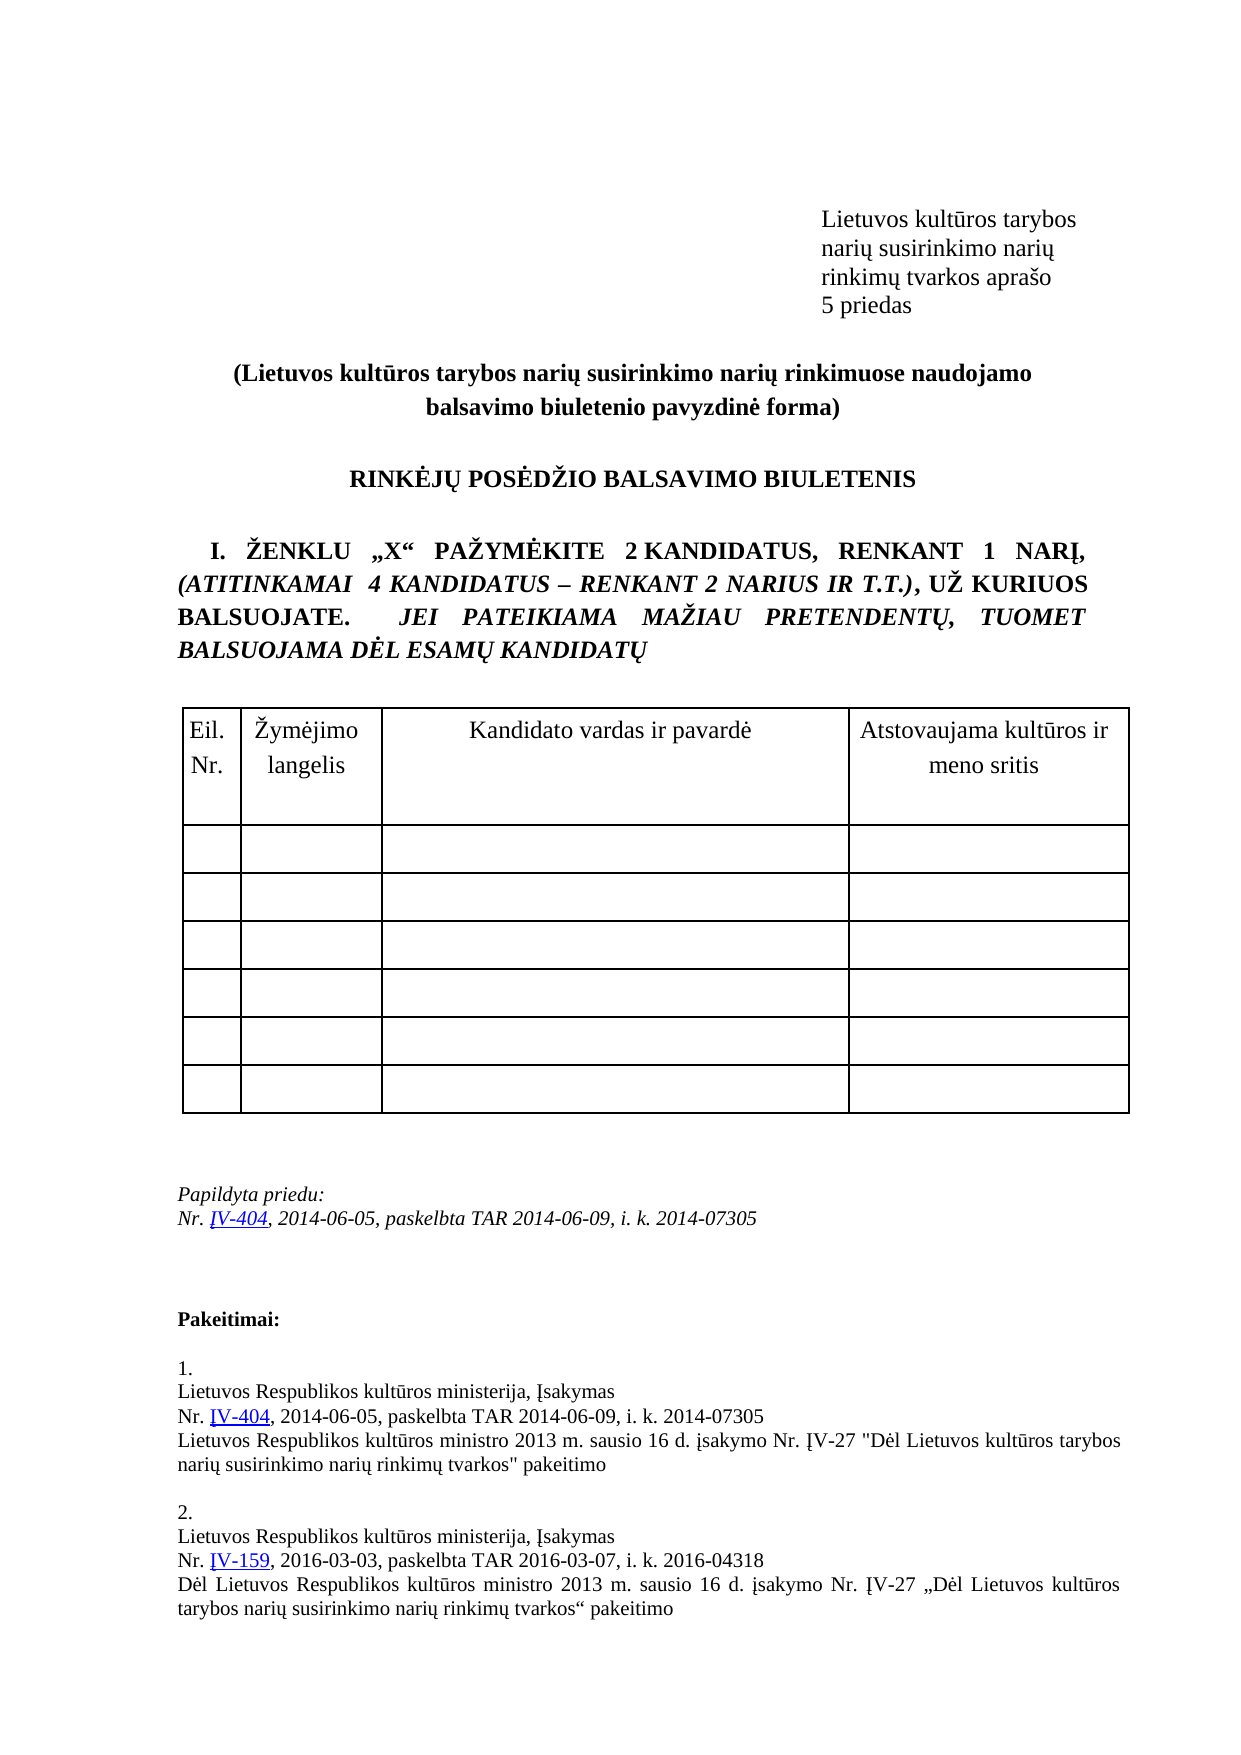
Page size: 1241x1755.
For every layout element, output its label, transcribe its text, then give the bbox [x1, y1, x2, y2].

text 1. [177, 1355, 1122, 1379]
table_cell [850, 1018, 1128, 1064]
text Lietuvos Respublikos kultūros ministerija, Įsakymas [177, 1524, 1122, 1548]
text Papildyta priedu: [177, 1182, 1122, 1206]
table_cell [383, 1018, 848, 1064]
table_cell [184, 874, 240, 920]
table_cell [242, 1066, 381, 1112]
table_cell [850, 970, 1128, 1016]
table_cell [383, 1066, 848, 1112]
text Lietuvos Respublikos kultūros ministro 2013 m. sausio 16 d. įsakymo Nr. ĮV-27 "Dėl Lietuvos kultūros tarybos narių susirinkimo narių rinkimų tvarkos" pakeitimo [177, 1428, 1122, 1476]
text Nr. ĮV-159, 2016-03-03, paskelbta TAR 2016-03-07, i. k. 2016-04318 [177, 1548, 1122, 1572]
table_cell [850, 1066, 1128, 1112]
text 2. [177, 1500, 1122, 1524]
table_cell [850, 874, 1128, 920]
table_cell [184, 826, 240, 872]
table_cell [242, 826, 381, 872]
text Nr. ĮV-404, 2014-06-05, paskelbta TAR 2014-06-09, i. k. 2014-07305 [177, 1206, 1122, 1230]
text Dėl Lietuvos Respublikos kultūros ministro 2013 m. sausio 16 d. įsakymo Nr. ĮV-27 „Dėl Lietuvos kultūros tarybos narių susirinkimo narių rinkimų tvarkos“ pakeitimo [177, 1572, 1122, 1620]
table_cell [184, 922, 240, 968]
table_cell [850, 922, 1128, 968]
table_header Kandidato vardas ir pavardė [383, 709, 848, 824]
text (Lietuvos kultūros tarybos narių susirinkimo narių rinkimuose naudojamo balsavimo biuletenio pavyzdinė forma) [177, 358, 1088, 420]
text Nr. ĮV-404, 2014-06-05, paskelbta TAR 2014-06-09, i. k. 2014-07305 [177, 1403, 1122, 1428]
table_cell [383, 970, 848, 1016]
table_cell [242, 1018, 381, 1064]
table_cell [383, 874, 848, 920]
table_cell [850, 826, 1128, 872]
table_cell [184, 1066, 240, 1112]
text Lietuvos kultūros tarybos narių susirinkimo narių rinkimų tvarkos aprašo [821, 204, 1122, 291]
table_header Žymėjimo langelis [242, 709, 381, 824]
text Pakeitimai: [177, 1307, 1122, 1331]
table_header Atstovaujama kultūros ir meno sritis [850, 709, 1128, 824]
table_cell [242, 922, 381, 968]
table_cell [184, 970, 240, 1016]
text RINKĖJŲ POSĖDŽIO BALSAVIMO BIULETENIS [177, 464, 1088, 492]
table_cell [383, 922, 848, 968]
table_cell [242, 970, 381, 1016]
table_header Eil. Nr. [184, 709, 240, 824]
table_cell [242, 874, 381, 920]
table_cell [184, 1018, 240, 1064]
text Lietuvos Respublikos kultūros ministerija, Įsakymas [177, 1379, 1122, 1403]
table_cell [383, 826, 848, 872]
text I. ŽENKLU „X“ PAŽYMĖKITE 2 KANDIDATUS, RENKANT 1 NARĮ, (ATITINKAMAI 4 KANDIDATUS – RENKANT 2 NARIUS IR T.T.), UŽ KURIUOS BALSUOJATE. JEI PATEIKIAMA MAŽIAU PRETENDENTŲ, TUOMET BALSUOJAMA DĖL ESAMŲ KANDIDATŲ [177, 536, 1088, 664]
text 5 priedas [821, 291, 1122, 319]
